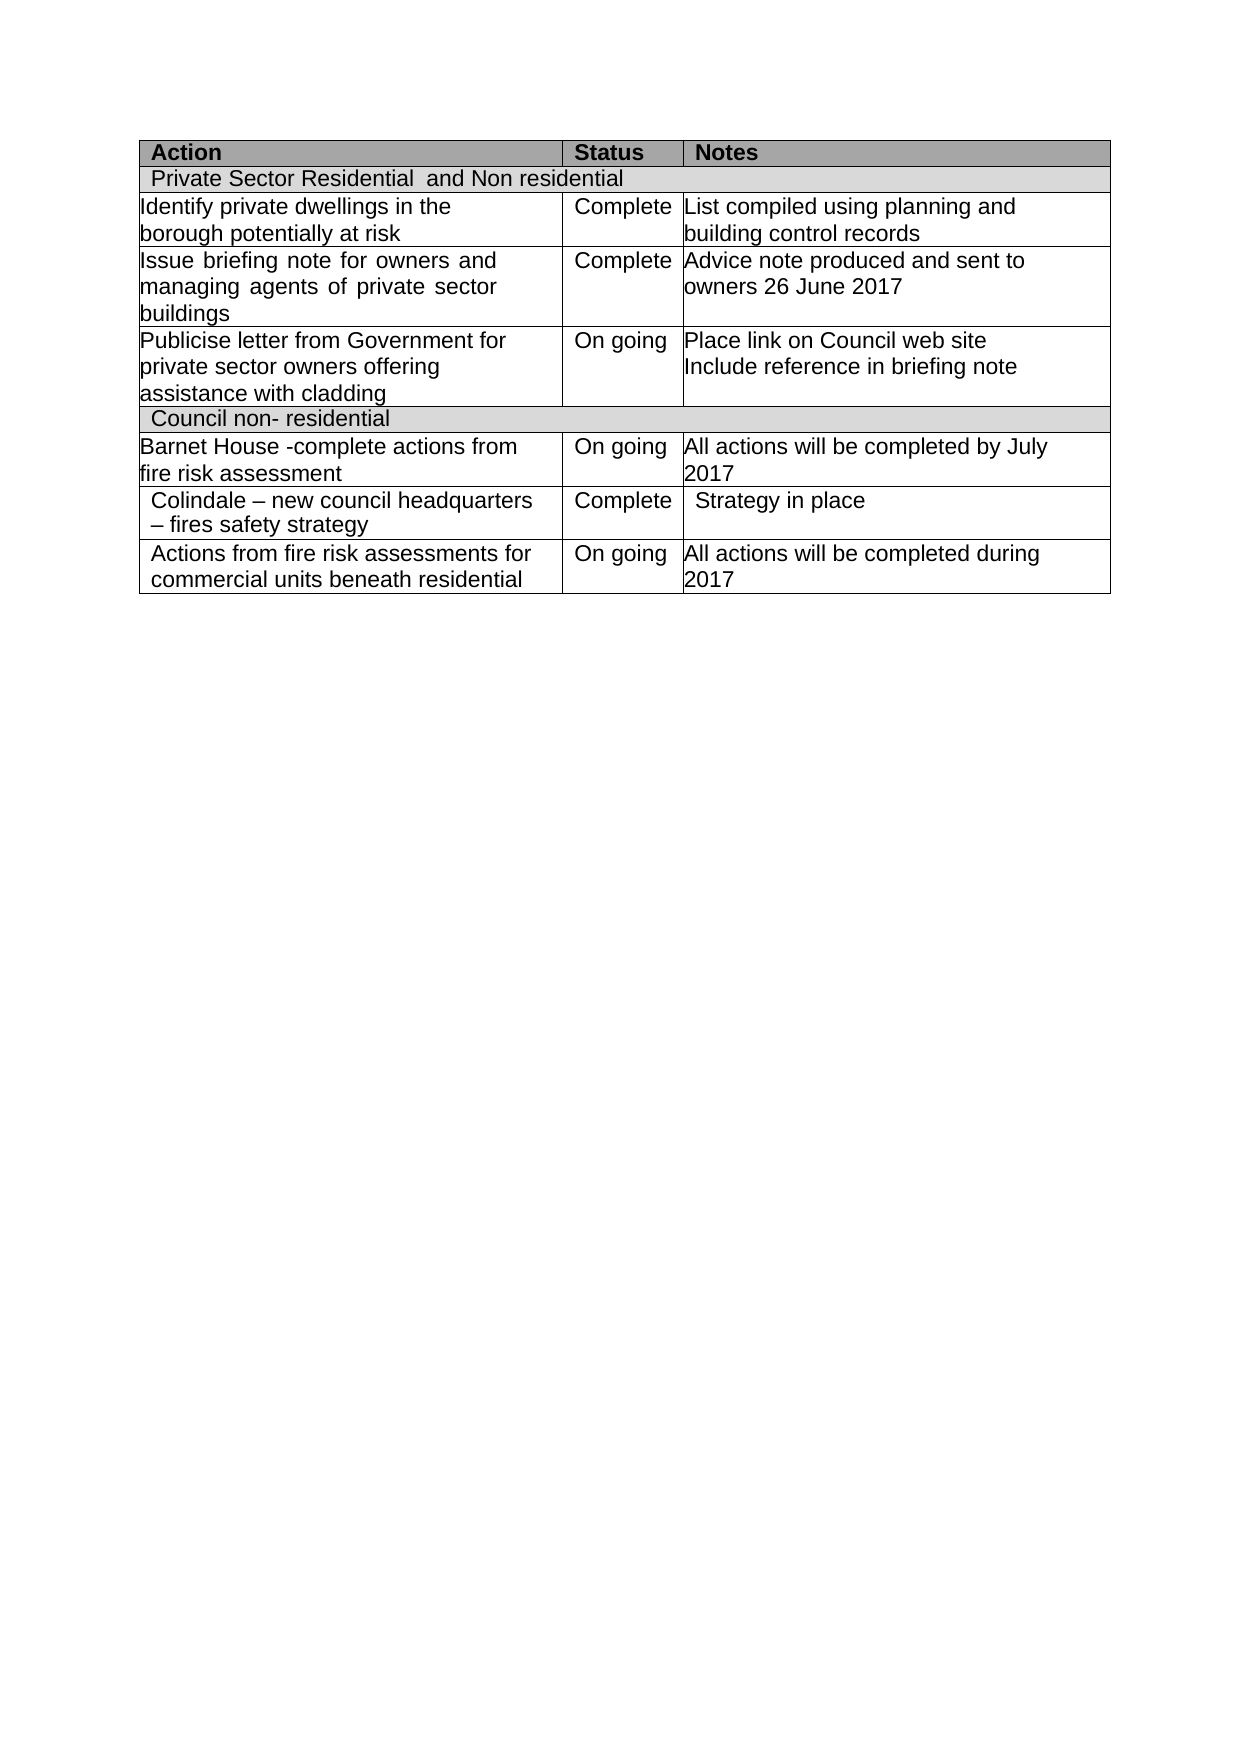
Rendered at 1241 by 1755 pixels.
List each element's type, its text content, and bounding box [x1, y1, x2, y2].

table_cell Barnet House -complete actions from fire risk assessment [140, 433, 562, 486]
table_cell Actions from fire risk assessments for commercial units beneath residential [140, 540, 562, 592]
table_cell Place link on Council web site Include reference in briefing note [684, 327, 1110, 406]
table_cell List compiled using planning and building control records [684, 193, 1110, 246]
table_cell Council non- residential [140, 407, 1110, 432]
table_cell Advice note produced and sent to owners 26 June 2017 [684, 247, 1110, 326]
table_cell Complete [563, 487, 683, 539]
table_cell On going [563, 327, 683, 406]
table_header Status [563, 141, 683, 166]
table_header Notes [684, 141, 1110, 166]
table_cell All actions will be completed during 2017 [684, 540, 1110, 592]
table_cell Colindale – new council headquarters – fires safety strategy [140, 487, 562, 539]
table_cell Private Sector Residential and Non residential [140, 167, 1110, 192]
table_cell Publicise letter from Government for private sector owners offering assistance with cladding [140, 327, 562, 406]
table_cell On going [563, 433, 683, 486]
table_cell All actions will be completed by July 2017 [684, 433, 1110, 486]
table_cell Strategy in place [684, 487, 1110, 539]
table_cell Complete [563, 193, 683, 246]
table_cell Complete [563, 247, 683, 326]
table_cell On going [563, 540, 683, 592]
table_header Action [140, 141, 562, 166]
table_cell Issue briefing note for owners and managing agents of private sector buildings [140, 247, 562, 326]
table_cell Identify private dwellings in the borough potentially at risk [140, 193, 562, 246]
